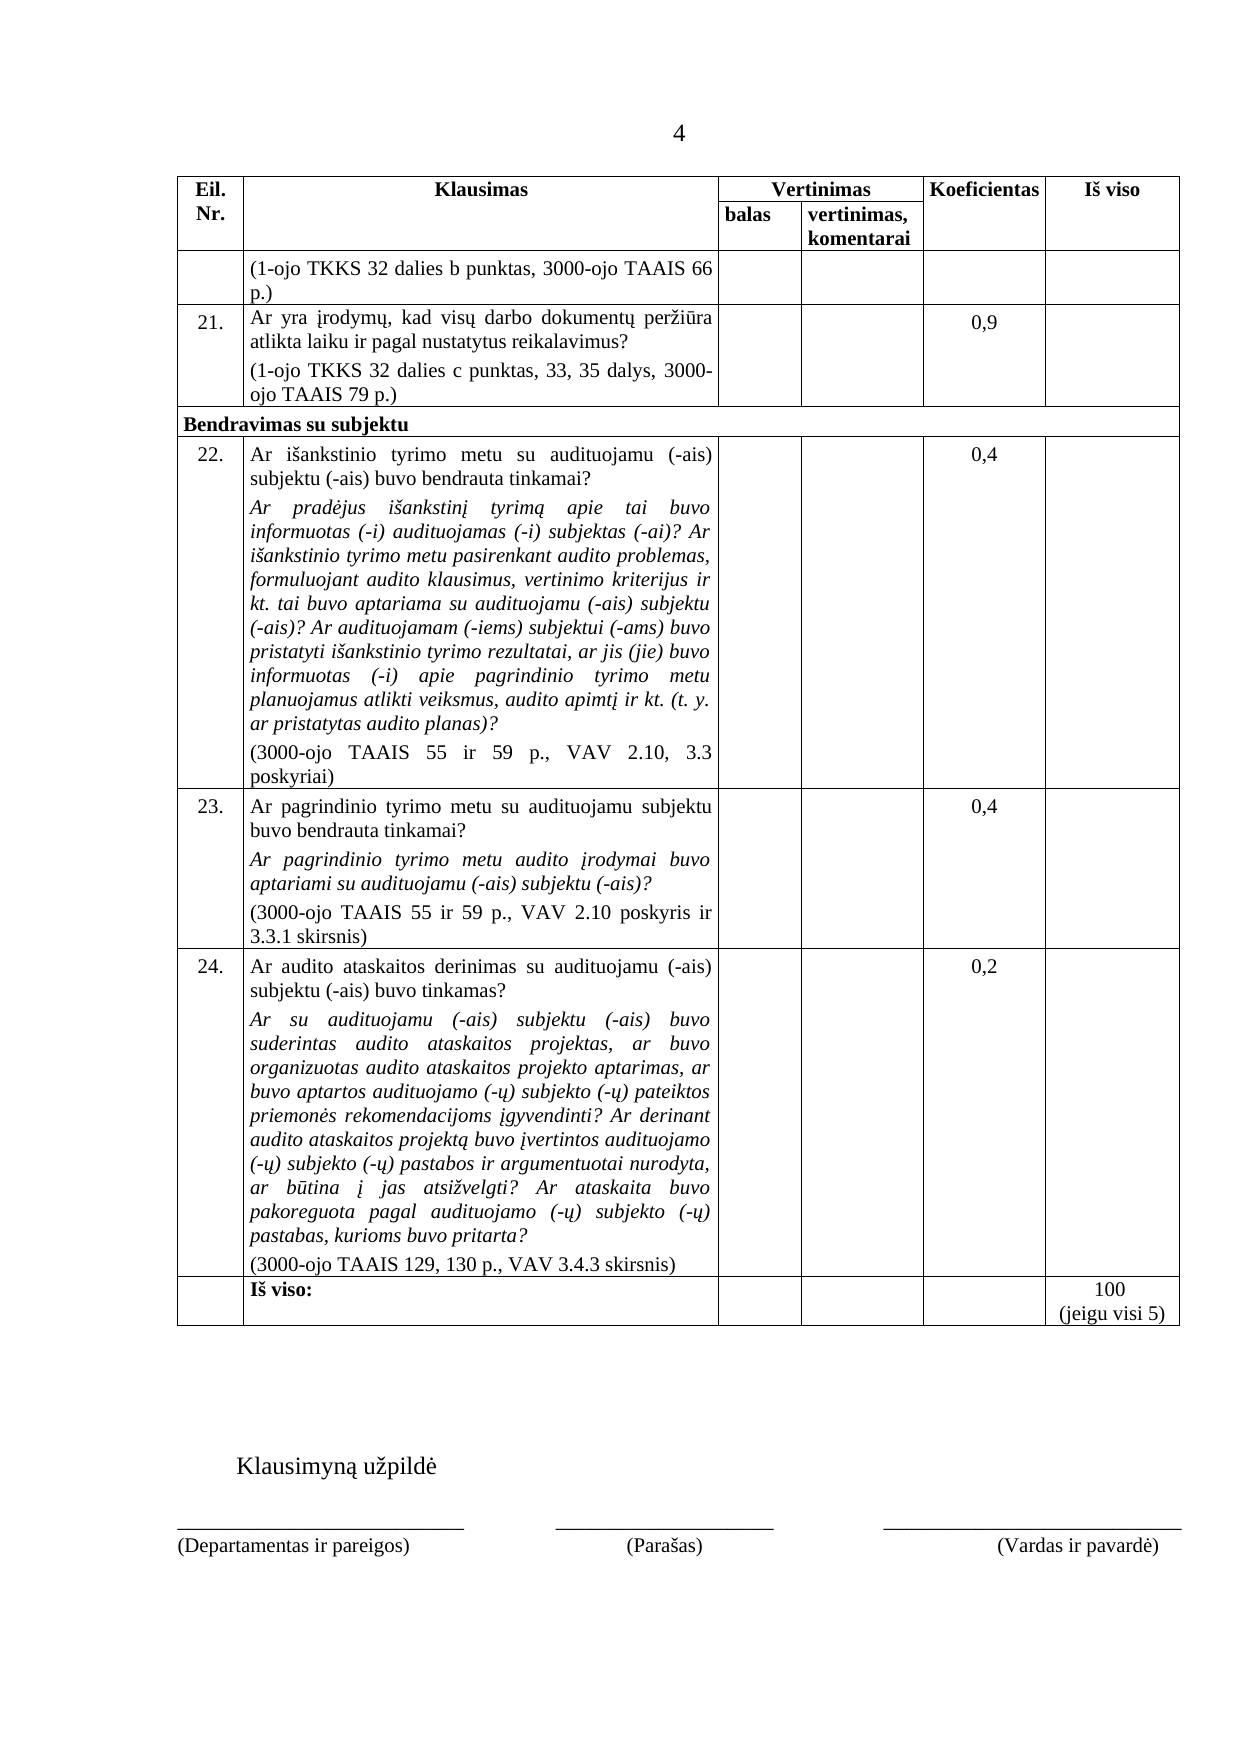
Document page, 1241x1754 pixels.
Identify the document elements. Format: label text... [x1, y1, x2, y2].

table_cell 0,4 [924, 437, 1045, 788]
table_cell [178, 1277, 243, 1325]
table_cell (1-ojo TKKS 32 dalies b punktas, 3000-ojo TAAIS 66 p.) [244, 251, 718, 304]
table_cell 0,9 [924, 305, 1045, 406]
table_cell Ar pagrindinio tyrimo metu su audituojamu subjektu buvo bendrauta tinkamai? Ar pagrindinio tyrimo metu audito įrodymai buvo aptariami su audituojamu (-ais) subjektu (-ais)? (3000-ojo TAAIS 55 ir 59 p., VAV 2.10 poskyris ir 3.3.1 skirsnis) [244, 789, 718, 948]
table_cell 0,2 [924, 949, 1045, 1276]
table_header Klausimas [244, 177, 718, 250]
table_cell [719, 251, 801, 304]
table_cell Ar audito ataskaitos derinimas su audituojamu (-ais) subjektu (-ais) buvo tinkamas? Ar su audituojamu (-ais) subjektu (-ais) buvo suderintas audito ataskaitos projektas, ar buvo organizuotas audito ataskaitos projekto aptarimas, ar buvo aptartos audituojamo (-ų) subjekto (-ų) pateiktos priemonės rekomendacijoms įgyvendinti? Ar derinant audito ataskaitos projektą buvo įvertintos audituojamo (-ų) subjekto (-ų) pastabos ir argumentuotai nurodyta, ar būtina į jas atsižvelgti? Ar ataskaita buvo pakoreguota pagal audituojamo (-ų) subjekto (-ų) pastabas, kurioms buvo pritarta? (3000-ojo TAAIS 129, 130 p., VAV 3.4.3 skirsnis) [244, 949, 718, 1276]
table_cell 22. [178, 437, 243, 788]
table_cell [1046, 305, 1179, 406]
table_cell [719, 437, 801, 788]
table_cell [1046, 251, 1179, 304]
table_cell [719, 1277, 801, 1325]
table_cell vertinimas, komentarai [802, 202, 923, 250]
table_cell [802, 437, 923, 788]
text (Departamentas ir pareigos) (Parašas) (Vardas ir pavardė) [177, 1533, 1181, 1557]
table_header Iš viso [1046, 177, 1179, 250]
table_cell 23. [178, 789, 243, 948]
table_cell [719, 949, 801, 1276]
text Klausimyną užpildė [177, 1451, 1181, 1480]
table_cell [719, 789, 801, 948]
table_cell [1046, 949, 1179, 1276]
table_cell [802, 949, 923, 1276]
table_cell [802, 251, 923, 304]
table_header Vertinimas [719, 177, 923, 201]
table_cell 24. [178, 949, 243, 1276]
text _________________________ ___________________ __________________________ [177, 1506, 1181, 1533]
table_cell Bendravimas su subjektu [178, 407, 1179, 436]
table_cell [924, 251, 1045, 304]
table_cell [719, 305, 801, 406]
table_cell 0,4 [924, 789, 1045, 948]
table_cell [802, 1277, 923, 1325]
table_header Koeficientas [924, 177, 1045, 250]
table_cell Ar yra įrodymų, kad visų darbo dokumentų peržiūra atlikta laiku ir pagal nustatytus reikalavimus? (1-ojo TKKS 32 dalies c punktas, 33, 35 dalys, 3000-ojo TAAIS 79 p.) [244, 305, 718, 406]
table_cell [802, 789, 923, 948]
table_header Eil. Nr. [178, 177, 243, 250]
table_cell 100 (jeigu visi 5) [1046, 1277, 1179, 1325]
table_cell [178, 251, 243, 304]
table_cell [1046, 437, 1179, 788]
table_cell 21. [178, 305, 243, 406]
table_cell [924, 1277, 1045, 1325]
table_cell [802, 305, 923, 406]
table_cell Iš viso: [244, 1277, 718, 1325]
table_cell Ar išankstinio tyrimo metu su audituojamu (-ais) subjektu (-ais) buvo bendrauta tinkamai? Ar pradėjus išankstinį tyrimą apie tai buvo informuotas (-i) audituojamas (-i) subjektas (-ai)? Ar išankstinio tyrimo metu pasirenkant audito problemas, formuluojant audito klausimus, vertinimo kriterijus ir kt. tai buvo aptariama su audituojamu (-ais) subjektu (-ais)? Ar audituojamam (-iems) subjektui (-ams) buvo pristatyti išankstinio tyrimo rezultatai, ar jis (jie) buvo informuotas (-i) apie pagrindinio tyrimo metu planuojamus atlikti veiksmus, audito apimtį ir kt. (t. y. ar pristatytas audito planas)? (3000-ojo TAAIS 55 ir 59 p., VAV 2.10, 3.3 poskyriai) [244, 437, 718, 788]
table_cell [1046, 789, 1179, 948]
table_cell balas [719, 202, 801, 250]
